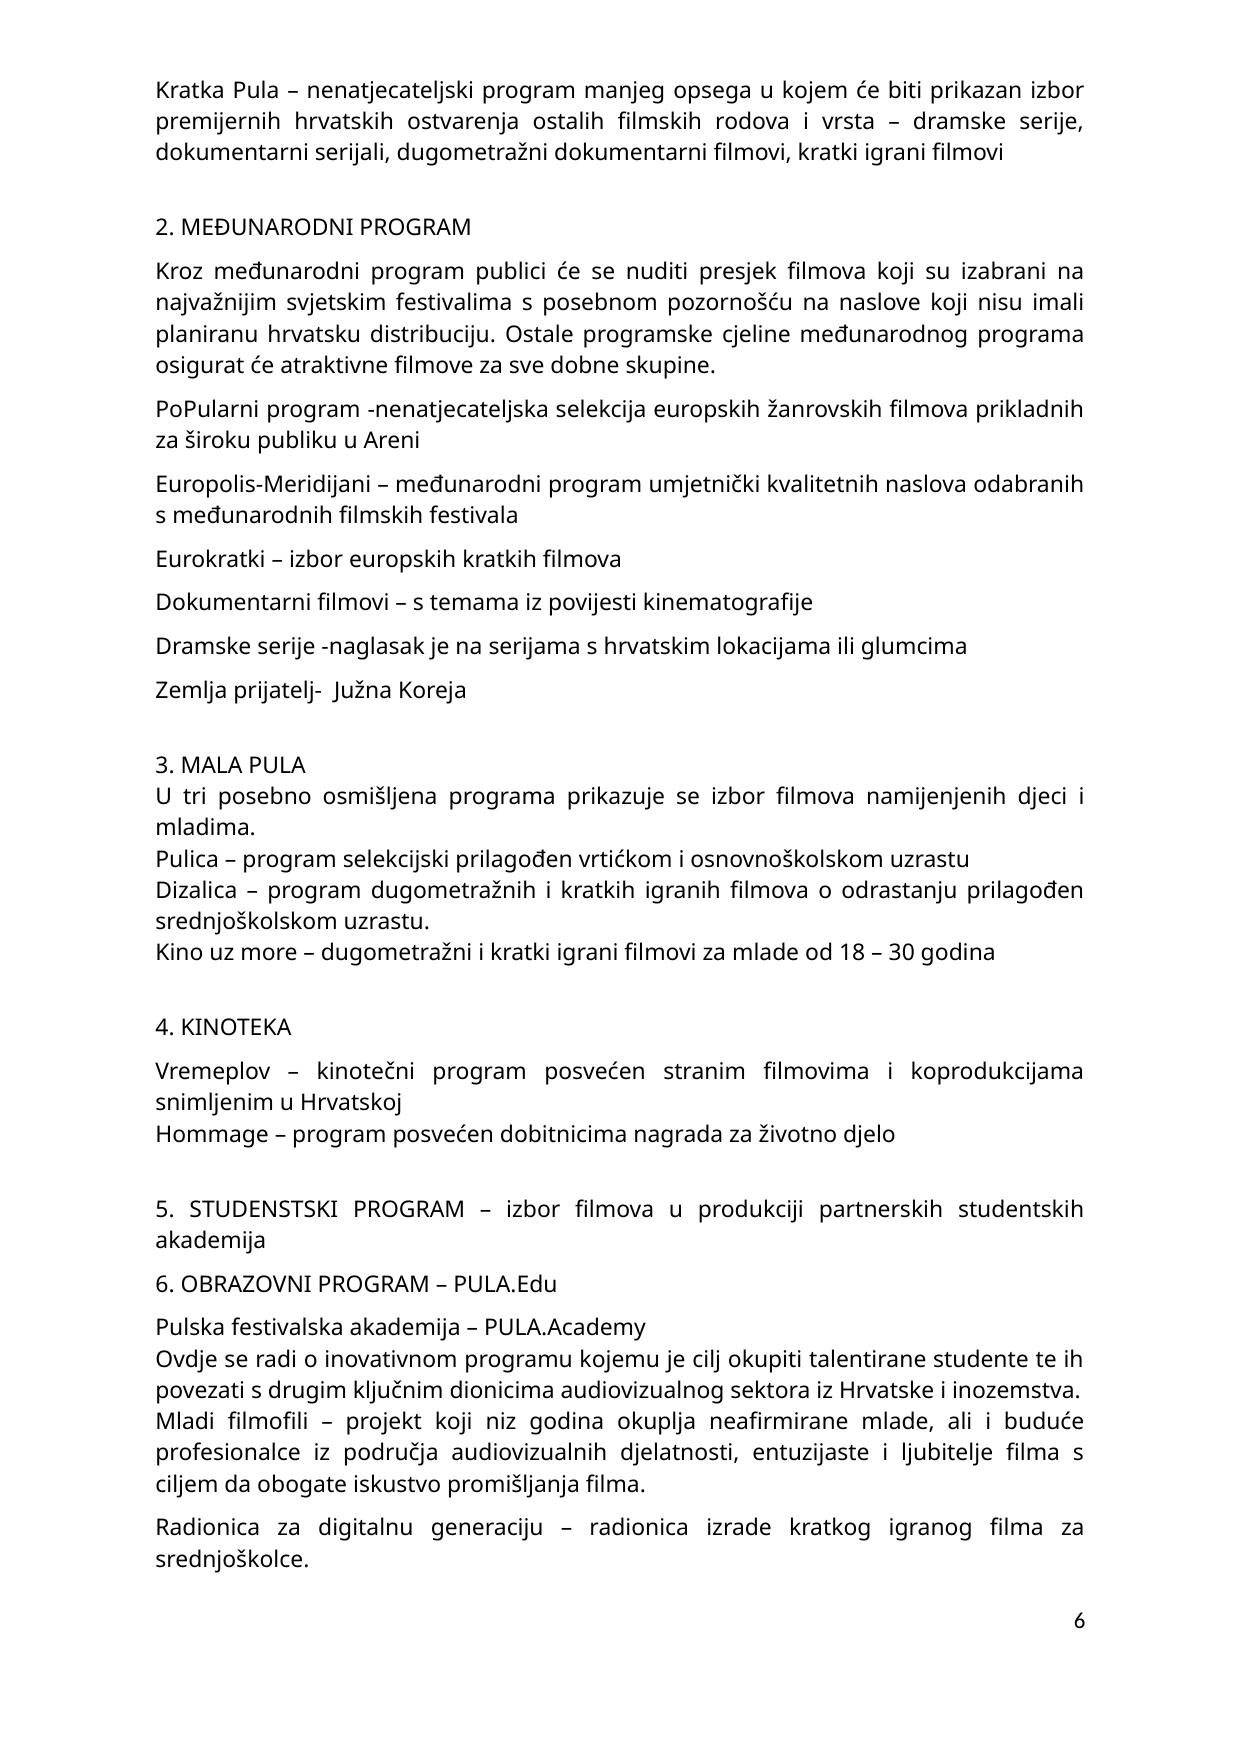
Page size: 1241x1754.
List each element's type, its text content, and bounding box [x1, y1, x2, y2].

text 5. STUDENSTSKI PROGRAM – izbor filmova u produkciji partnerskih studentskih akademija [155, 1192, 1085, 1255]
text PoPularni program -nenatjecateljska selekcija europskih žanrovskih filmova prikladnih za široku publiku u Areni [155, 392, 1085, 455]
text Mladi filmofili – projekt koji niz godina okuplja neafirmirane mlade, ali i buduće profesionalce iz područja audiovizualnih djelatnosti, entuzijaste i ljubitelje filma s ciljem da obogate iskustvo promišljanja filma. [155, 1405, 1085, 1499]
text Zemlja prijatelj- Južna Koreja [155, 674, 1085, 705]
text Pulica – program selekcijski prilagođen vrtićkom i osnovnoškolskom uzrastu [155, 842, 1085, 874]
text Pulska festivalska akademija – PULA.Academy [155, 1311, 1085, 1342]
text 2. MEĐUNARODNI PROGRAM [155, 211, 1085, 242]
text Radionica za digitalnu generaciju – radionica izrade kratkog igranog filma za srednjoškolce. [155, 1511, 1085, 1574]
text U tri posebno osmišljena programa prikazuje se izbor filmova namijenjenih djeci i mladima. [155, 780, 1085, 842]
text Ovdje se radi o inovativnom programu kojemu je cilj okupiti talentirane studente te ih povezati s drugim ključnim dionicima audiovizualnog sektora iz Hrvatske i inozemstva. [155, 1342, 1085, 1405]
text Dramske serije -naglasak je na serijama s hrvatskim lokacijama ili glumcima [155, 630, 1085, 661]
text Dokumentarni filmovi – s temama iz povijesti kinematografije [155, 586, 1085, 617]
text Kroz međunarodni program publici će se nuditi presjek filmova koji su izabrani na najvažnijim svjetskim festivalima s posebnom pozornošću na naslove koji nisu imali planiranu hrvatsku distribuciju. Ostale programske cjeline međunarodnog programa osigurat će atraktivne filmove za sve dobne skupine. [155, 255, 1085, 380]
text Kratka Pula – nenatjecateljski program manjeg opsega u kojem će biti prikazan izbor premijernih hrvatskih ostvarenja ostalih filmskih rodova i vrsta – dramske serije, dokumentarni serijali, dugometražni dokumentarni filmovi, kratki igrani filmovi [155, 74, 1085, 167]
text 4. KINOTEKA [155, 1011, 1085, 1042]
text Europolis-Meridijani – međunarodni program umjetnički kvalitetnih naslova odabranih s međunarodnih filmskih festivala [155, 467, 1085, 530]
text Hommage – program posvećen dobitnicima nagrada za životno djelo [155, 1117, 1085, 1149]
text Dizalica – program dugometražnih i kratkih igranih filmova o odrastanju prilagođen srednjoškolskom uzrastu. [155, 874, 1085, 936]
text 6. OBRAZOVNI PROGRAM – PULA.Edu [155, 1267, 1085, 1299]
text Kino uz more – dugometražni i kratki igrani filmovi za mlade od 18 – 30 godina [155, 936, 1085, 967]
text Eurokratki – izbor europskih kratkih filmova [155, 542, 1085, 574]
text 3. MALA PULA [155, 749, 1085, 780]
text Vremeplov – kinotečni program posvećen stranim filmovima i koprodukcijama snimljenim u Hrvatskoj [155, 1055, 1085, 1117]
